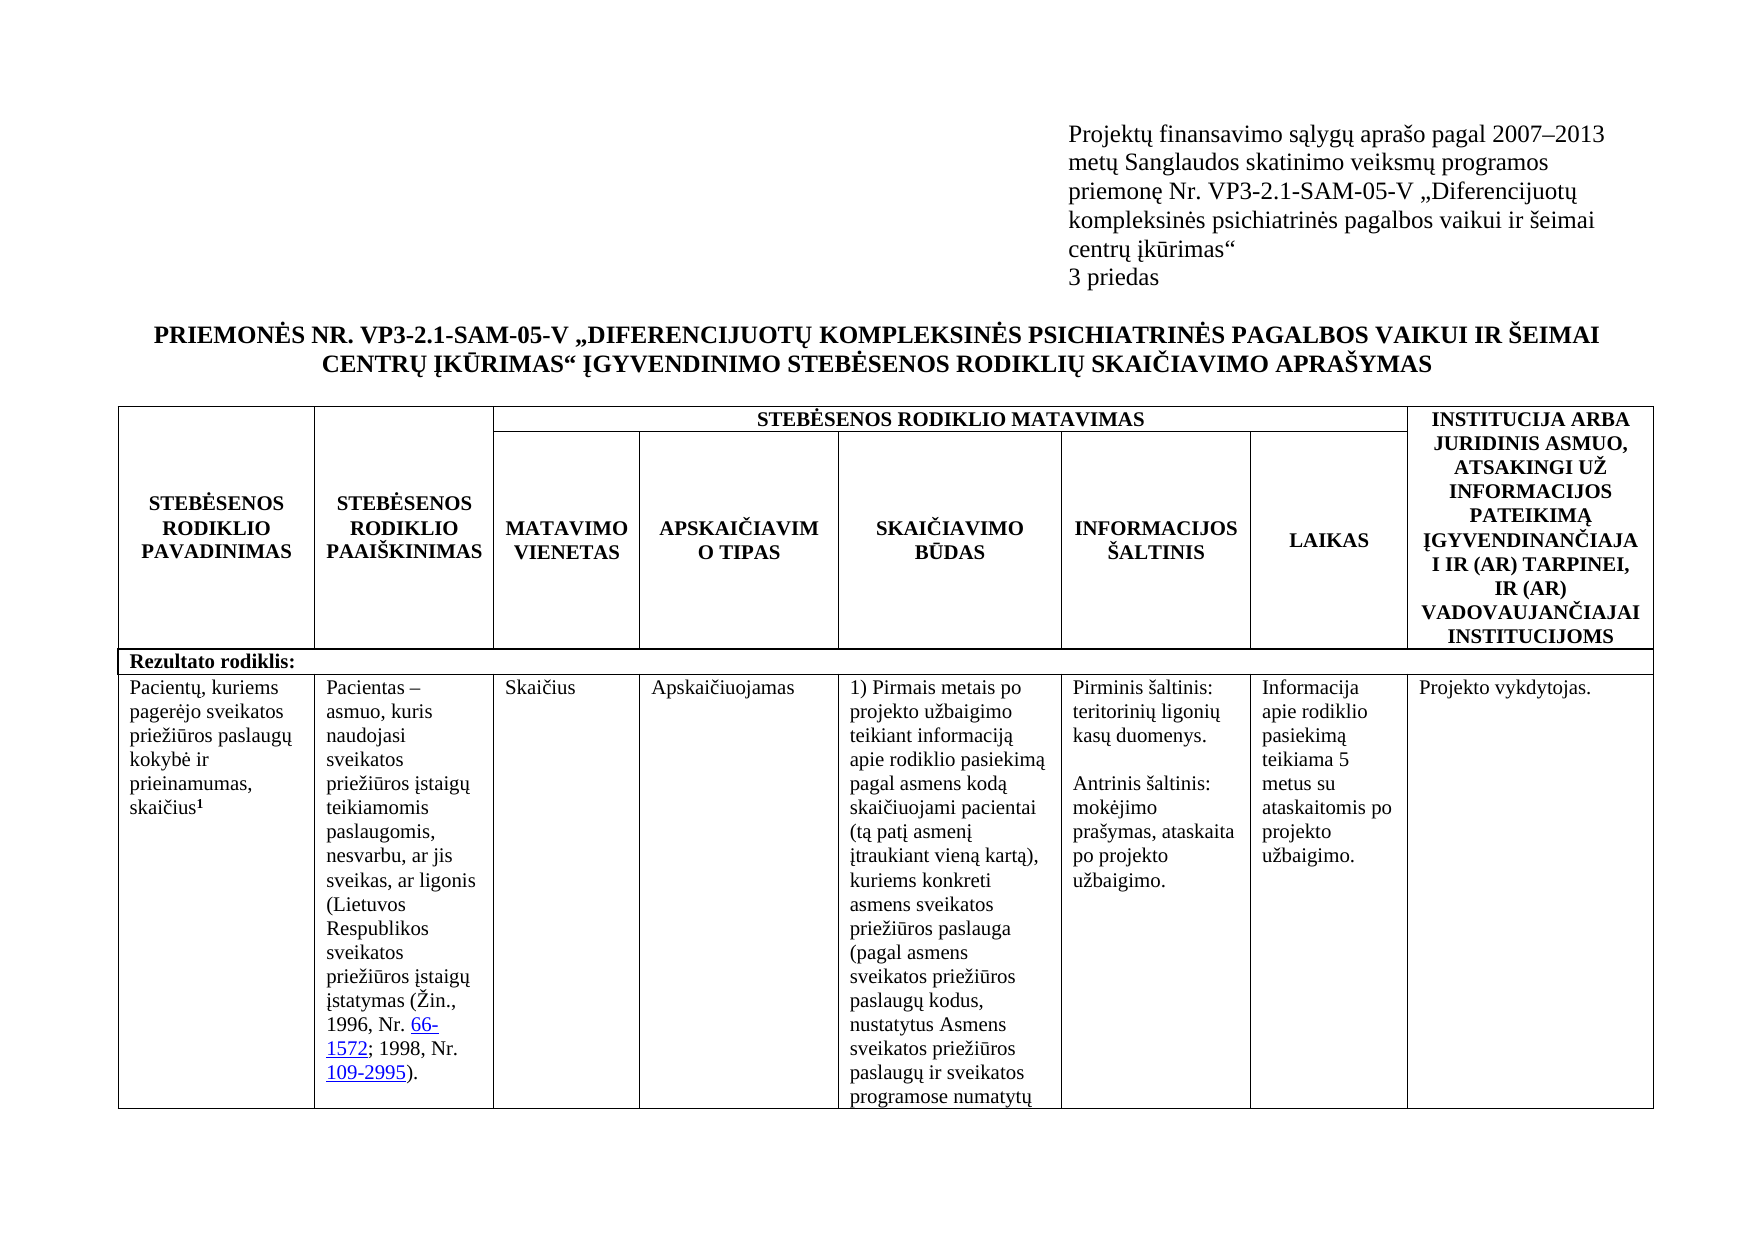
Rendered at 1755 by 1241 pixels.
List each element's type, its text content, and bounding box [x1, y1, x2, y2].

text PRIEMONĖS NR. VP3-2.1-SAM-05-V „DIFERENCIJUOTŲ KOMPLEKSINĖS PSICHIATRINĖS PAGALBOS VAIKUI IR ŠEIMAI CENTRŲ ĮKŪRIMAS“ ĮGYVENDINIMO STEBĖSENOS RODIKLIŲ SKAIČIAVIMO APRAŠYMAS [118, 320, 1636, 377]
table_header STEBĖSENOS RODIKLIO MATAVIMAS [494, 407, 1407, 431]
table_cell 1) Pirmais metais po projekto užbaigimo teikiant informaciją apie rodiklio pasiekimą pagal asmens kodą skaičiuojami pacientai (tą patį asmenį įtraukiant vieną kartą), kuriems konkreti asmens sveikatos priežiūros paslauga (pagal asmens sveikatos priežiūros paslaugų kodus, nustatytus Asmens sveikatos priežiūros paslaugų ir sveikatos programose numatytų [839, 675, 1061, 1108]
table_cell Projekto vykdytojas. [1408, 675, 1653, 1108]
text Projektų finansavimo sąlygų aprašo pagal 2007–2013 metų Sanglaudos skatinimo veiksmų programos priemonę Nr. VP3-2.1-SAM-05-V „Diferencijuotų kompleksinės psichiatrinės pagalbos vaikui ir šeimai centrų įkūrimas“ [1068, 119, 1636, 262]
table_cell [1061, 650, 1251, 673]
table_header STEBĖSENOS RODIKLIO PAVADINIMAS [119, 407, 314, 648]
table_cell SKAIČIAVIMO BŪDAS [839, 432, 1061, 648]
table_cell [1408, 650, 1653, 673]
table_cell Informacija apie rodiklio pasiekimą teikiama 5 metus su ataskaitomis po projekto užbaigimo. [1251, 675, 1407, 1108]
table_cell [315, 650, 494, 673]
table_cell [494, 650, 640, 673]
table_cell LAIKAS [1251, 432, 1407, 648]
table_header STEBĖSENOS RODIKLIO PAAIŠKINIMAS [315, 407, 493, 648]
table_cell INFORMACIJOS ŠALTINIS [1062, 432, 1250, 648]
table_cell [838, 650, 1061, 673]
table_cell [640, 650, 838, 673]
table_header INSTITUCIJA ARBA JURIDINIS ASMUO, ATSAKINGI UŽ INFORMACIJOS PATEIKIMĄ ĮGYVENDINANČIAJAI IR (AR) TARPINEI, IR (AR) VADOVAUJANČIAJAI INSTITUCIJOMS [1408, 407, 1653, 648]
text 3 priedas [1068, 262, 1636, 291]
table_cell Skaičius [494, 675, 639, 1108]
table_cell Pirminis šaltinis: teritorinių ligonių kasų duomenys. Antrinis šaltinis: mokėjimo prašymas, ataskaita po projekto užbaigimo. [1062, 675, 1250, 1108]
table_cell [1251, 650, 1408, 673]
table_cell Apskaičiuojamas [640, 675, 838, 1108]
table_cell Pacientų, kuriems pagerėjo sveikatos priežiūros paslaugų kokybė ir prieinamumas, skaičius1 [119, 675, 314, 1108]
table_cell Pacientas – asmuo, kuris naudojasi sveikatos priežiūros įstaigų teikiamomis paslaugomis, nesvarbu, ar jis sveikas, ar ligonis (Lietuvos Respublikos sveikatos priežiūros įstaigų įstatymas (Žin., 1996, Nr. 66-1572; 1998, Nr. 109-2995). [315, 675, 493, 1108]
table_cell MATAVIMO VIENETAS [494, 432, 639, 648]
table_cell Rezultato rodiklis: [119, 650, 315, 673]
table_cell APSKAIČIAVIMO TIPAS [640, 432, 838, 648]
